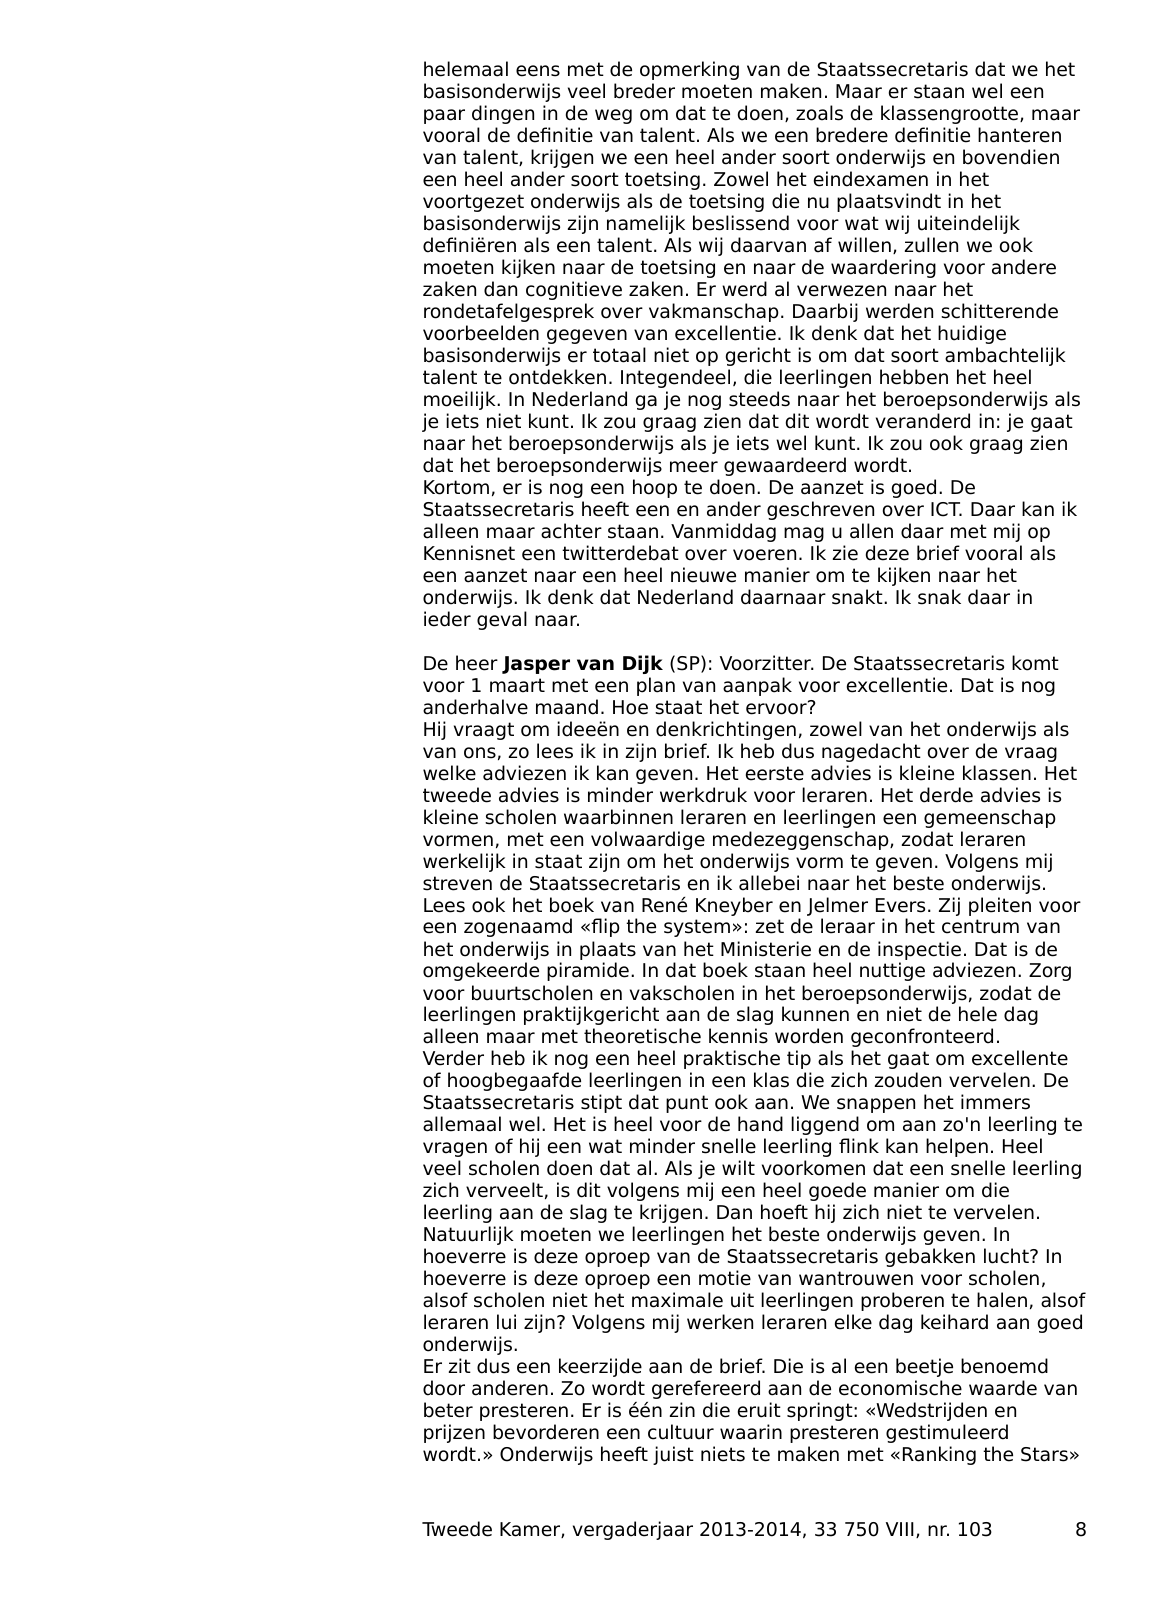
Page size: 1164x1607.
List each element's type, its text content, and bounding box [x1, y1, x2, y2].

text Verder heb ik nog een heel praktische tip als het gaat om excellente of hoogbegaafde leerlingen in een klas die zich zouden vervelen. De Staatssecretaris stipt dat punt ook aan. We snappen het immers allemaal wel. Het is heel voor de hand liggend om aan zo'n leerling te vragen of hij een wat minder snelle leerling flink kan helpen. Heel veel scholen doen dat al. Als je wilt voorkomen dat een snelle leerling zich verveelt, is dit volgens mij een heel goede manier om die leerling aan de slag te krijgen. Dan hoeft hij zich niet te vervelen. [422, 1048, 1087, 1224]
text Hij vraagt om ideeën en denkrichtingen, zowel van het onderwijs als van ons, zo lees ik in zijn brief. Ik heb dus nagedacht over de vraag welke adviezen ik kan geven. Het eerste advies is kleine klassen. Het tweede advies is minder werkdruk voor leraren. Het derde advies is kleine scholen waarbinnen leraren en leerlingen een gemeenschap vormen, met een volwaardige medezeggenschap, zodat leraren werkelijk in staat zijn om het onderwijs vorm te geven. Volgens mij streven de Staatssecretaris en ik allebei naar het beste onderwijs. Lees ook het boek van René Kneyber en Jelmer Evers. Zij pleiten voor een zogenaamd «flip the system»: zet de leraar in het centrum van het onderwijs in plaats van het Ministerie en de inspectie. Dat is de omgekeerde piramide. In dat boek staan heel nuttige adviezen. Zorg voor buurtscholen en vakscholen in het beroepsonderwijs, zodat de leerlingen praktijkgericht aan de slag kunnen en niet de hele dag alleen maar met theoretische kennis worden geconfronteerd. [422, 719, 1087, 1048]
text De heer Jasper van Dijk (SP): Voorzitter. De Staatssecretaris komt voor 1 maart met een plan van aanpak voor excellentie. Dat is nog anderhalve maand. Hoe staat het ervoor? [422, 653, 1087, 719]
text Er zit dus een keerzijde aan de brief. Die is al een beetje benoemd door anderen. Zo wordt gerefereerd aan de economische waarde van beter presteren. Er is één zin die eruit springt: «Wedstrijden en prijzen bevorderen een cultuur waarin presteren gestimuleerd wordt.» Onderwijs heeft juist niets te maken met «Ranking the Stars» [422, 1356, 1087, 1466]
text Natuurlijk moeten we leerlingen het beste onderwijs geven. In hoeverre is deze oproep van de Staatssecretaris gebakken lucht? In hoeverre is deze oproep een motie van wantrouwen voor scholen, alsof scholen niet het maximale uit leerlingen proberen te halen, alsof leraren lui zijn? Volgens mij werken leraren elke dag keihard aan goed onderwijs. [422, 1224, 1087, 1356]
text Kortom, er is nog een hoop te doen. De aanzet is goed. De Staatssecretaris heeft een en ander geschreven over ICT. Daar kan ik alleen maar achter staan. Vanmiddag mag u allen daar met mij op Kennisnet een twitterdebat over voeren. Ik zie deze brief vooral als een aanzet naar een heel nieuwe manier om te kijken naar het onderwijs. Ik denk dat Nederland daarnaar snakt. Ik snak daar in ieder geval naar. [422, 477, 1087, 631]
text helemaal eens met de opmerking van de Staatssecretaris dat we het basisonderwijs veel breder moeten maken. Maar er staan wel een paar dingen in de weg om dat te doen, zoals de klassengrootte, maar vooral de definitie van talent. Als we een bredere definitie hanteren van talent, krijgen we een heel ander soort onderwijs en bovendien een heel ander soort toetsing. Zowel het eindexamen in het voortgezet onderwijs als de toetsing die nu plaatsvindt in het basisonderwijs zijn namelijk beslissend voor wat wij uiteindelijk definiëren als een talent. Als wij daarvan af willen, zullen we ook moeten kijken naar de toetsing en naar de waardering voor andere zaken dan cognitieve zaken. Er werd al verwezen naar het rondetafelgesprek over vakmanschap. Daarbij werden schitterende voorbeelden gegeven van excellentie. Ik denk dat het huidige basisonderwijs er totaal niet op gericht is om dat soort ambachtelijk talent te ontdekken. Integendeel, die leerlingen hebben het heel moeilijk. In Nederland ga je nog steeds naar het beroepsonderwijs als je iets niet kunt. Ik zou graag zien dat dit wordt veranderd in: je gaat naar het beroepsonderwijs als je iets wel kunt. Ik zou ook graag zien dat het beroepsonderwijs meer gewaardeerd wordt. [422, 59, 1087, 477]
